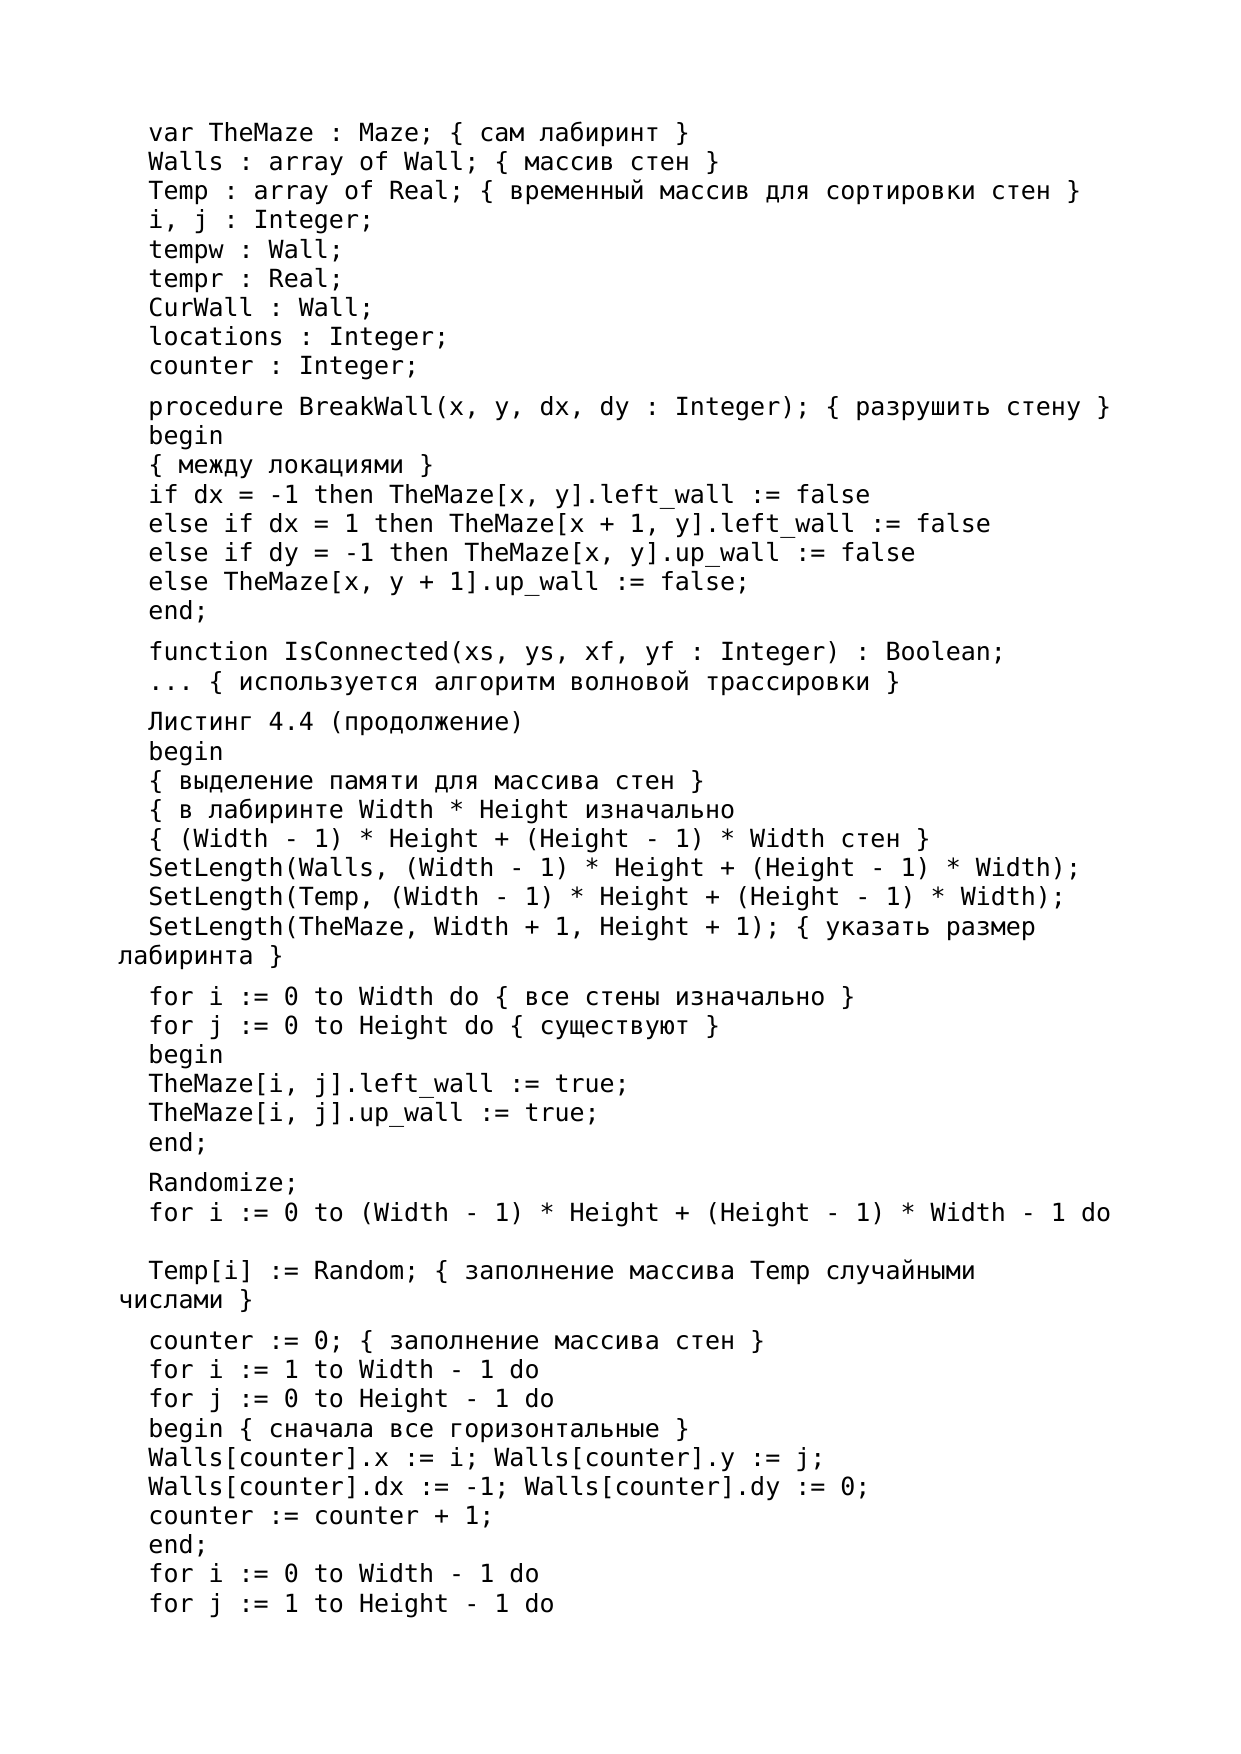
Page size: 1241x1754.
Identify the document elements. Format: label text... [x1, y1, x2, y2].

text function IsConnected(xs, ys, xf, yf : Integer) : Boolean; ... { используется алгоритм волновой трассировки } [118, 637, 1122, 696]
text counter := 0; { заполнение массива стен } for i := 1 to Width - 1 do for j := 0 to Height - 1 do begin { сначала все горизонтальные } Walls[counter].x := i; Walls[counter].y := j; Walls[counter].dx := -1; Walls[counter].dy := 0; counter := counter + 1; end; for i := 0 to Width - 1 do for j := 1 to Height - 1 do [118, 1326, 1122, 1618]
text Листинг 4.4 (продолжение) begin { выделение памяти для массива стен } { в лабиринте Width * Height изначально { (Width - 1) * Height + (Height - 1) * Width стен } SetLength(Walls, (Width - 1) * Height + (Height - 1) * Width); SetLength(Temp, (Width - 1) * Height + (Height - 1) * Width); SetLength(TheMaze, Width + 1, Height + 1); { указать размер лабиринта } [118, 708, 1122, 970]
text var TheMaze : Maze; { сам лабиринт } Walls : array of Wall; { массив стен } Temp : array of Real; { временный массив для сортировки стен } i, j : Integer; tempw : Wall; tempr : Real; CurWall : Wall; locations : Integer; counter : Integer; [118, 118, 1122, 381]
text procedure BreakWall(x, y, dx, dy : Integer); { разрушить стену } begin { между локациями } if dx = -1 then TheMaze[x, y].left_wall := false else if dx = 1 then TheMaze[x + 1, y].left_wall := false else if dy = -1 then TheMaze[x, y].up_wall := false else TheMaze[x, y + 1].up_wall := false; end; [118, 392, 1122, 626]
text Randomize; for i := 0 to (Width - 1) * Height + (Height - 1) * Width - 1 do Temp[i] := Random; { заполнение массива Temp случайными числами } [118, 1169, 1122, 1314]
text for i := 0 to Width do { все стены изначально } for j := 0 to Height do { существуют } begin TheMaze[i, j].left_wall := true; TheMaze[i, j].up_wall := true; end; [118, 982, 1122, 1157]
